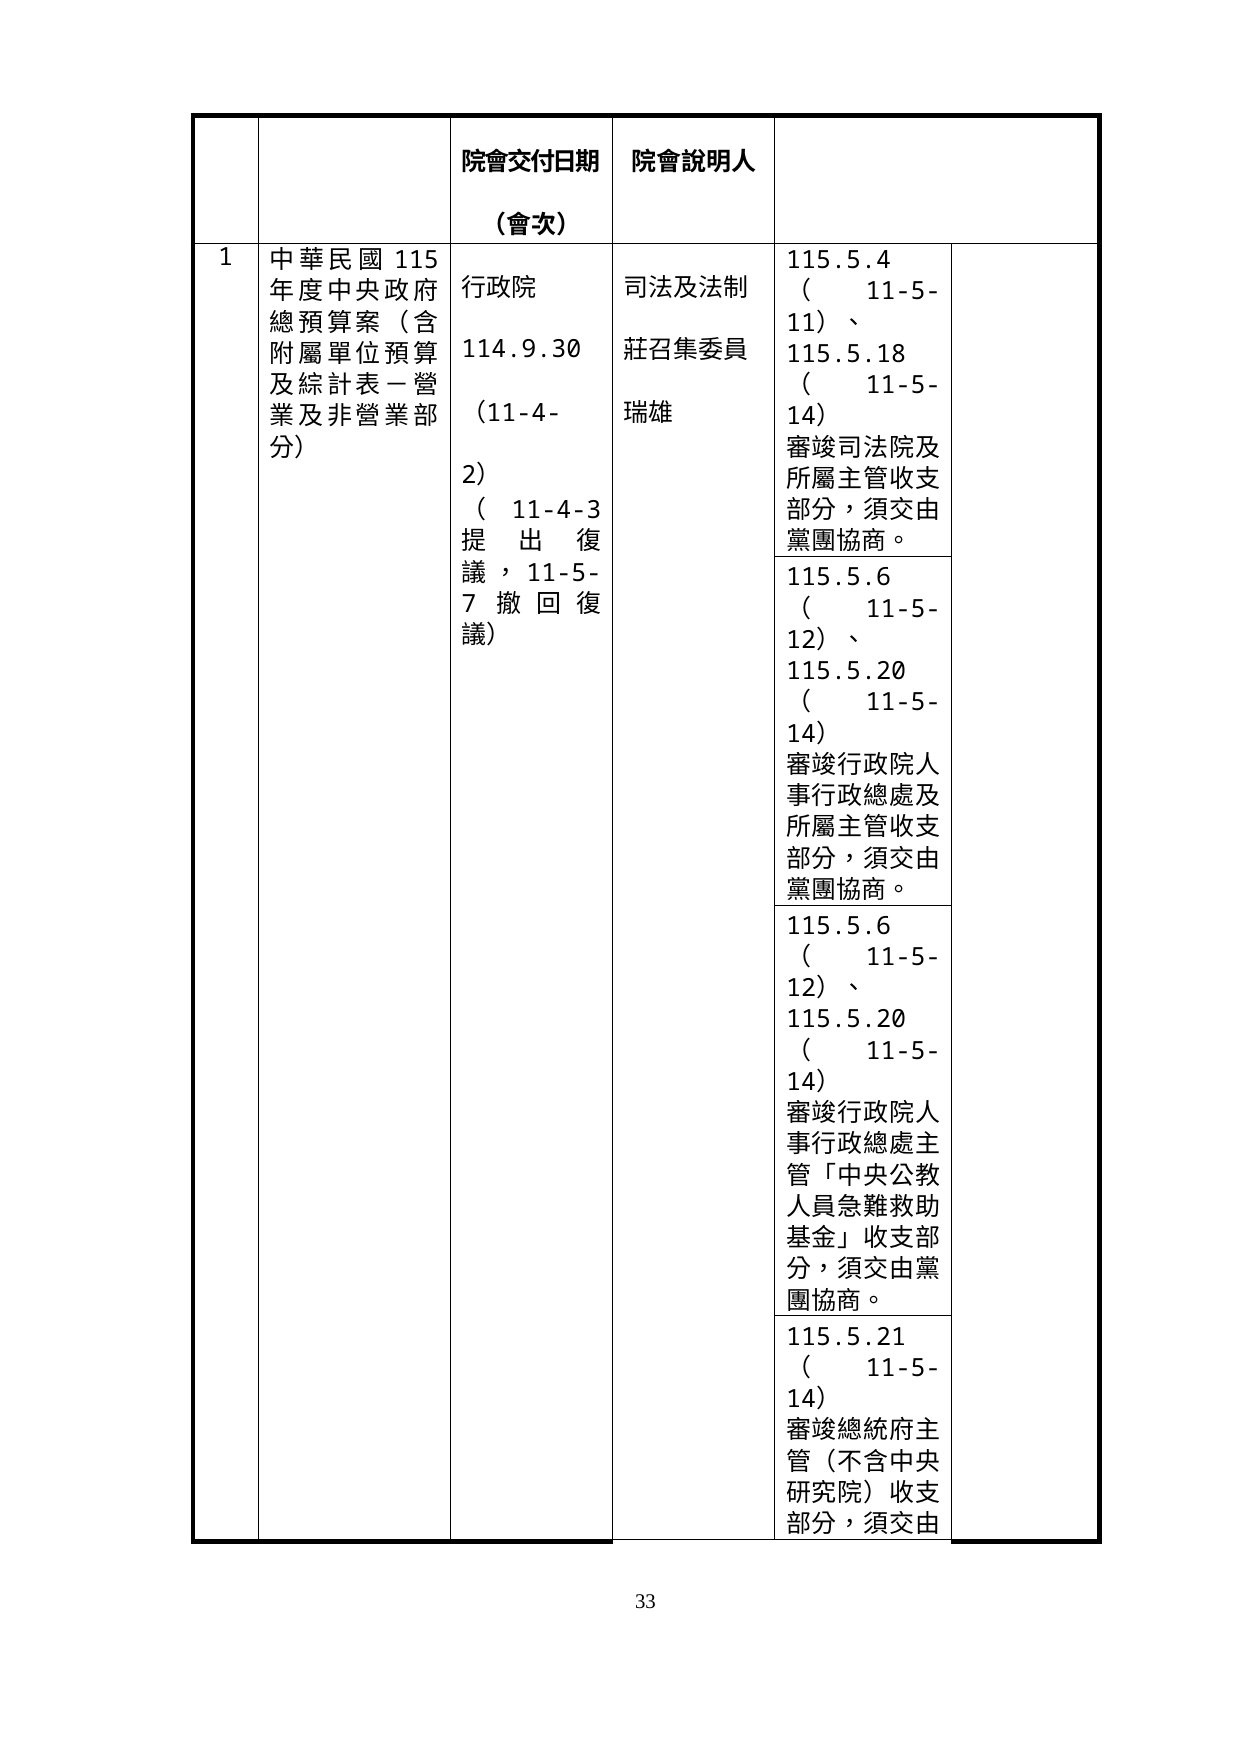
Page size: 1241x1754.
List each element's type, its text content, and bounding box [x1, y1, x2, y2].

table_cell 中華民國115年度中央政府總預算案（含附屬單位預算及綜計表－營業及非營業部分） [259, 244, 450, 1539]
table_cell 行政院 114.9.30 （11-4-2） （11-4-3提出復議，11-5-7撤回復議） [451, 244, 612, 1539]
table_header 院會交付日期（會次） [451, 118, 612, 243]
table_header [259, 118, 450, 243]
table_cell 司法及法制 莊召集委員瑞雄 [613, 244, 774, 1539]
table_header [195, 118, 258, 243]
table_cell 1 [195, 244, 258, 1539]
table_cell [952, 244, 1097, 1539]
table_cell 115.5.4 （11-5-11）、 115.5.18 （11-5-14） 審竣司法院及所屬主管收支部分，須交由黨團協商。 [775, 244, 951, 556]
table_cell 115.5.6 （11-5-12）、 115.5.20 （11-5-14） 審竣行政院人事行政總處主管「中央公教人員急難救助基金」收支部分，須交由黨團協商。 [775, 906, 951, 1315]
table_header [775, 118, 1097, 243]
table_cell 115.5.21 （11-5-14） 審竣總統府主管（不含中央研究院）收支部分，須交由 [775, 1316, 951, 1539]
table_cell 115.5.6 （11-5-12）、 115.5.20 （11-5-14） 審竣行政院人事行政總處及所屬主管收支部分，須交由黨團協商。 [775, 557, 951, 904]
table_header 院會說明人 [613, 118, 774, 243]
